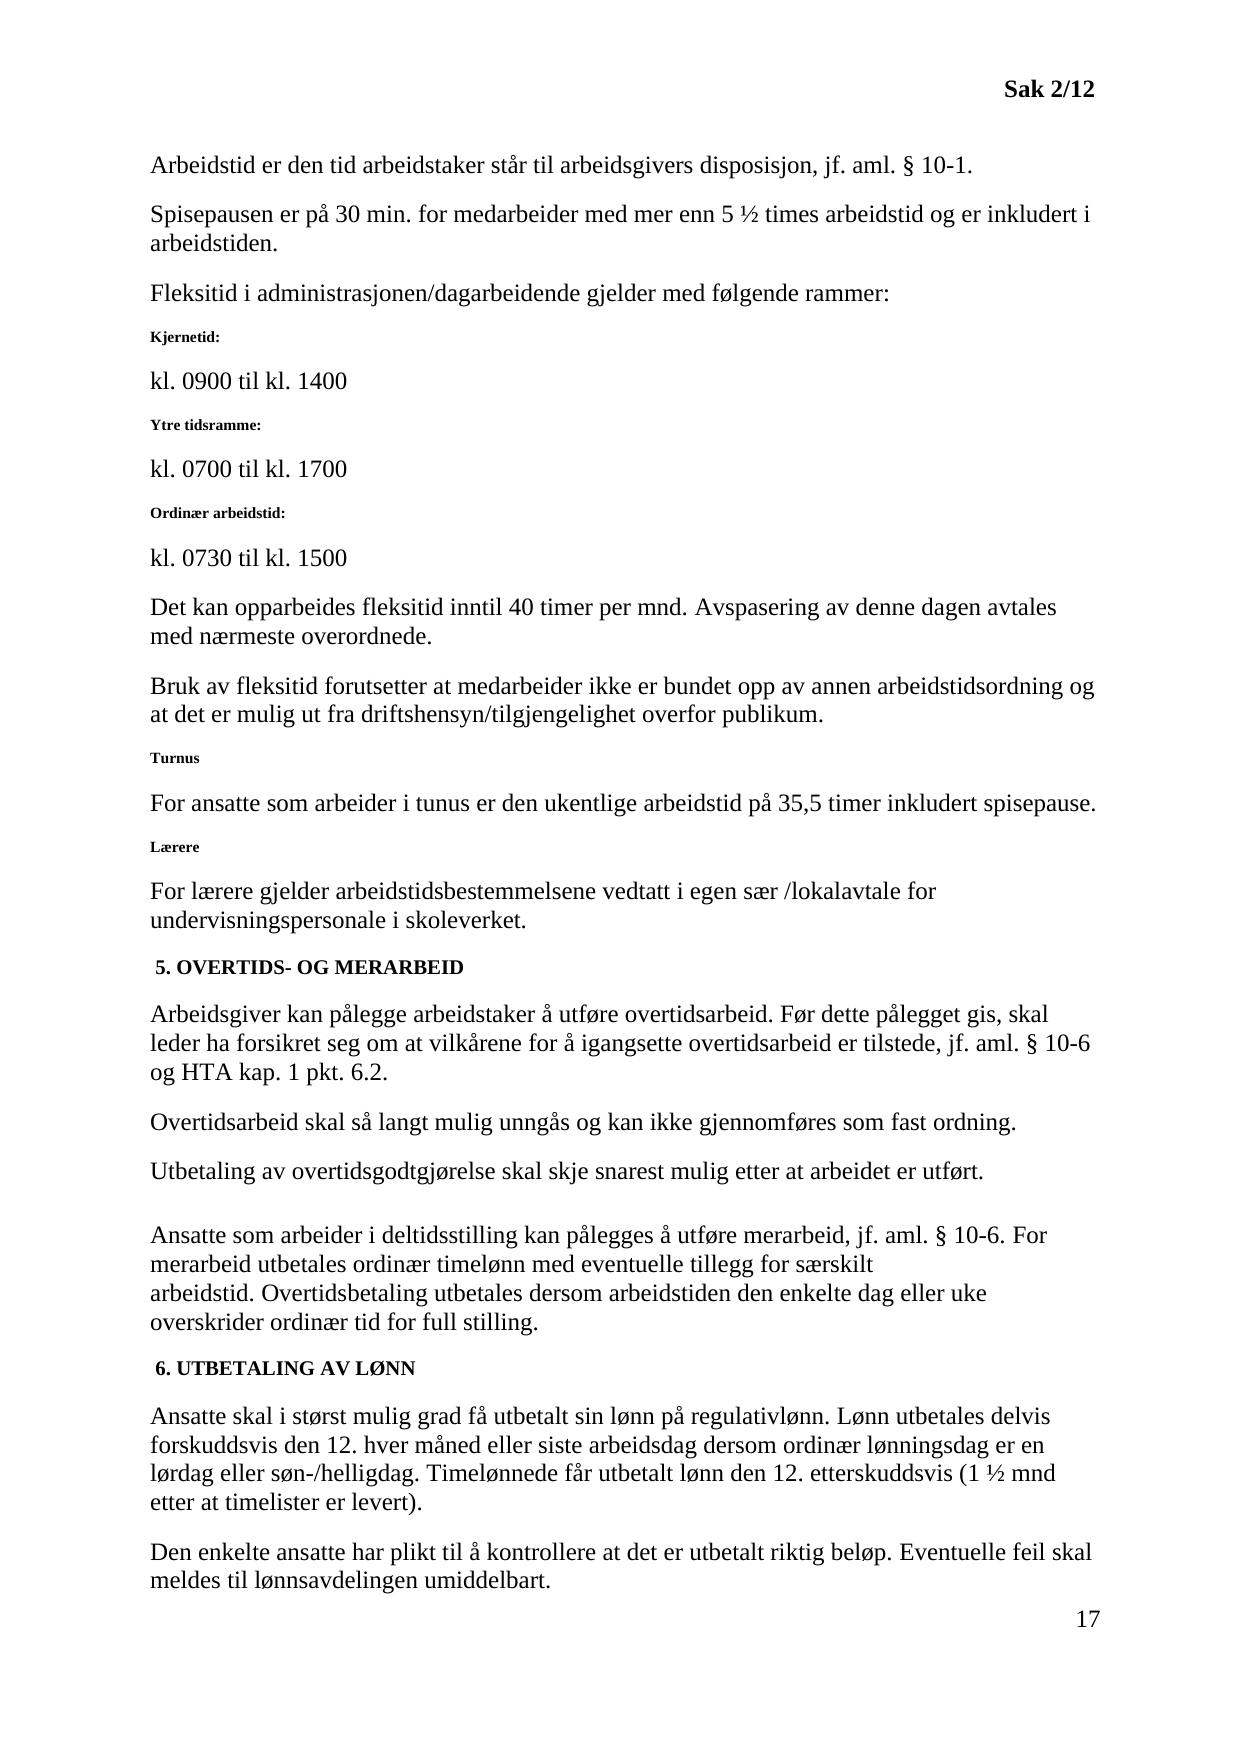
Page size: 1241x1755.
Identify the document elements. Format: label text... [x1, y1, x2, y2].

text Ordinær arbeidstid: [150, 504, 1100, 522]
text kl. 0700 til kl. 1700 [150, 454, 1100, 483]
text For lærere gjelder arbeidstidsbestemmelsene vedtatt i egen sær /lokalavtale for undervisningspersonale i skoleverket. [150, 876, 1100, 934]
text Overtidsarbeid skal så langt mulig unngås og kan ikke gjennomføres som fast ordning. [150, 1107, 1100, 1135]
text Ansatte skal i størst mulig grad få utbetalt sin lønn på regulativlønn. Lønn utbetales delvis forskuddsvis den 12. hver måned eller siste arbeidsdag dersom ordinær lønningsdag er en lørdag eller søn-/helligdag. Timelønnede får utbetalt lønn den 12. etterskuddsvis (1 ½ mnd etter at timelister er levert). [150, 1401, 1100, 1516]
text Arbeidstid er den tid arbeidstaker står til arbeidsgivers disposisjon, jf. aml. § 10-1. [150, 150, 1100, 179]
text 6. UTBETALING AV LØNN [150, 1356, 1100, 1380]
text Fleksitid i administrasjonen/dagarbeidende gjelder med følgende rammer: [150, 278, 1100, 307]
text Turnus [150, 749, 1100, 767]
text Bruk av fleksitid forutsetter at medarbeider ikke er bundet opp av annen arbeidstidsordning og at det er mulig ut fra driftshensyn/tilgjengelighet overfor publikum. [150, 671, 1100, 728]
text Ytre tidsramme: [150, 416, 1100, 434]
text Ansatte som arbeider i deltidsstilling kan pålegges å utføre merarbeid, jf. aml. § 10-6. For merarbeid utbetales ordinær timelønn med eventuelle tillegg for særskilt arbeidstid. Overtidsbetaling utbetales dersom arbeidstiden den enkelte dag eller uke overskrider ordinær tid for full stilling. [150, 1220, 1100, 1335]
text kl. 0730 til kl. 1500 [150, 543, 1100, 572]
text For ansatte som arbeider i tunus er den ukentlige arbeidstid på 35,5 timer inkludert spisepause. [150, 788, 1100, 817]
text Spisepausen er på 30 min. for medarbeider med mer enn 5 ½ times arbeidstid og er inkludert i arbeidstiden. [150, 199, 1100, 257]
text Det kan opparbeides fleksitid inntil 40 timer per mnd. Avspasering av denne dagen avtales med nærmeste overordnede. [150, 592, 1100, 650]
text Kjernetid: [150, 327, 1100, 345]
text Lærere [150, 837, 1100, 855]
text Utbetaling av overtidsgodtgjørelse skal skje snarest mulig etter at arbeidet er utført. [150, 1156, 1100, 1185]
text Den enkelte ansatte har plikt til å kontrollere at det er utbetalt riktig beløp. Eventuelle feil skal meldes til lønnsavdelingen umiddelbart. [150, 1537, 1100, 1594]
text Arbeidsgiver kan pålegge arbeidstaker å utføre overtidsarbeid. Før dette pålegget gis, skal leder ha forsikret seg om at vilkårene for å igangsette overtidsarbeid er tilstede, jf. aml. § 10-6 og HTA kap. 1 pkt. 6.2. [150, 999, 1100, 1086]
text kl. 0900 til kl. 1400 [150, 366, 1100, 395]
text 5. OVERTIDS- OG MERARBEID [150, 954, 1100, 979]
